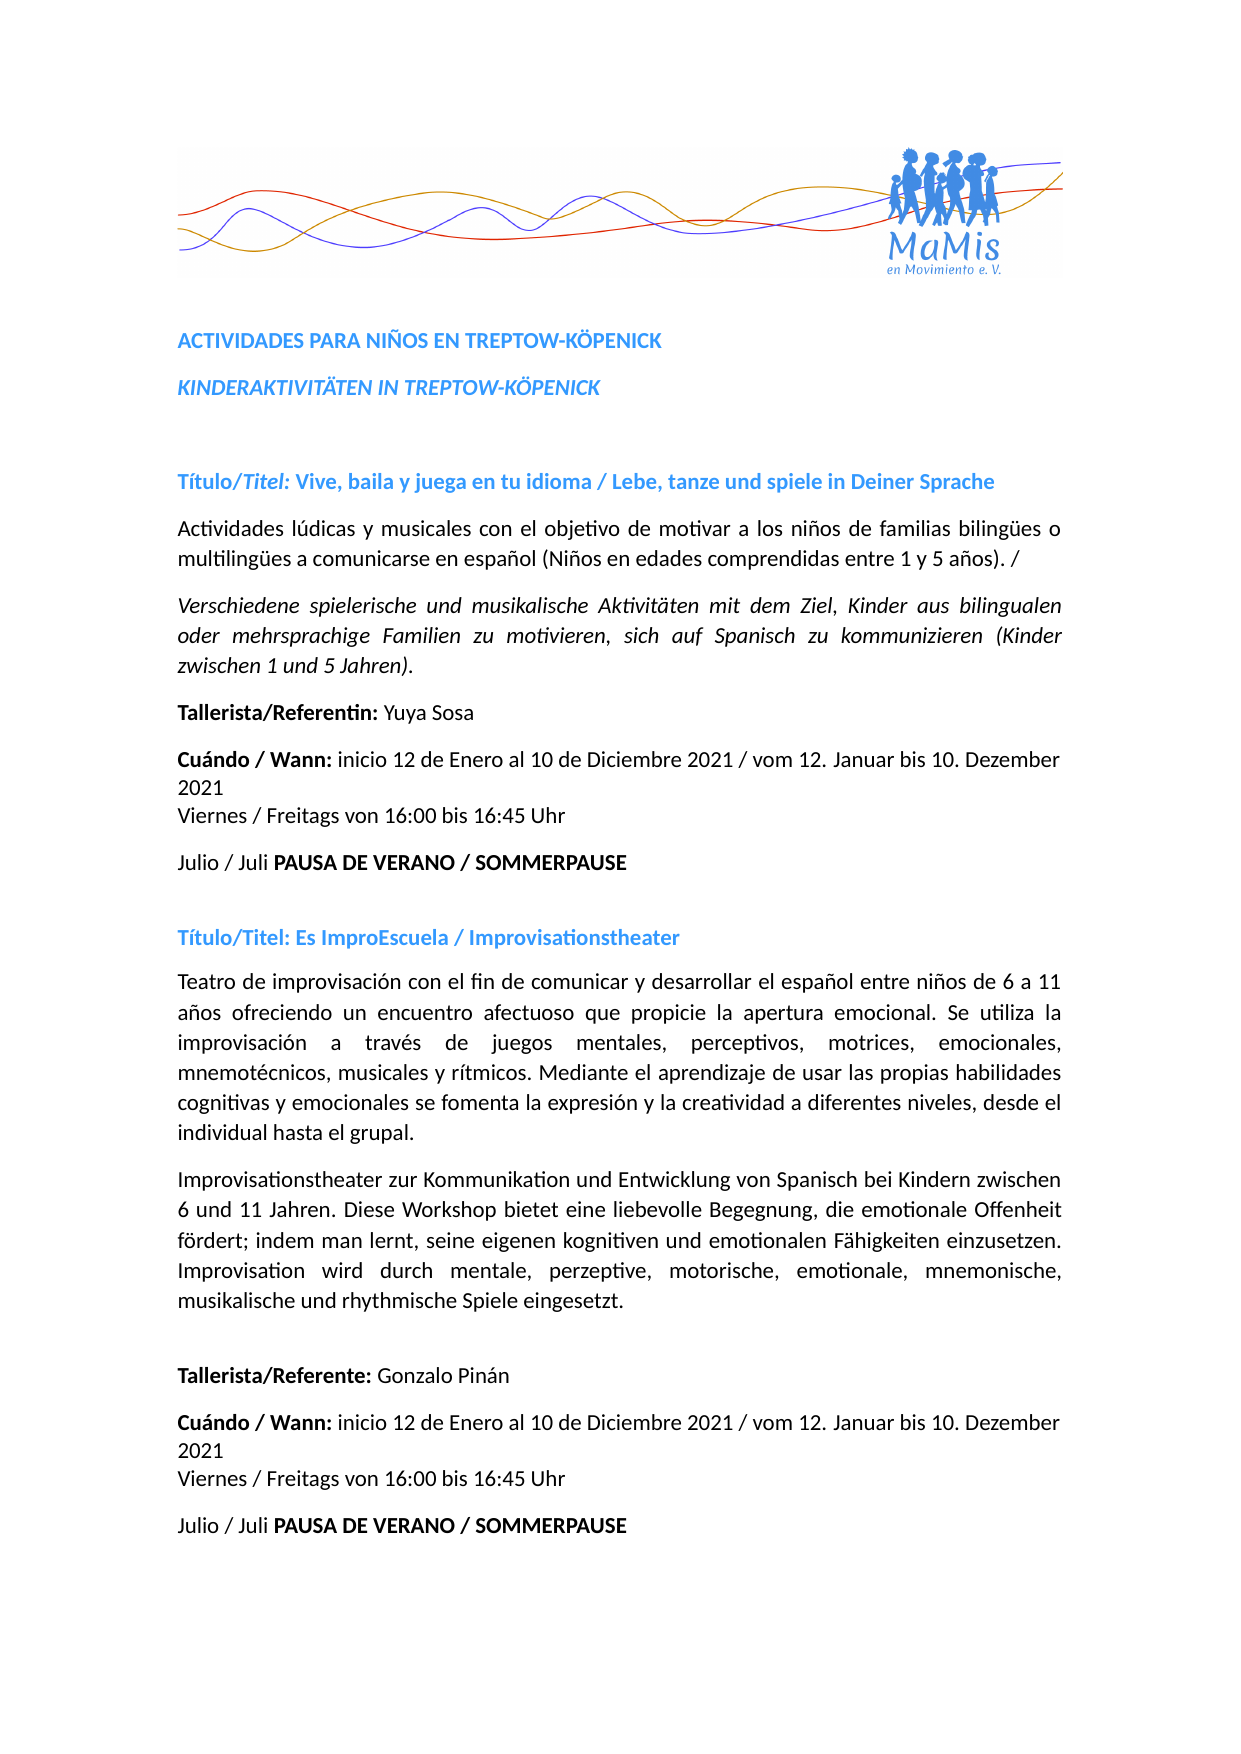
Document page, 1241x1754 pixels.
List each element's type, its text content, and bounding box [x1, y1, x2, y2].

text Tallerista/Referentin: Yuya Sosa [177, 698, 1063, 726]
picture [177, 147, 1063, 278]
text Julio / Juli PAUSA DE VERANO / SOMMERPAUSE [177, 1511, 1063, 1539]
text Verschiedene spielerische und musikalische Aktivitäten mit dem Ziel, Kinder aus bilingualen oder mehrsprachige Familien zu motivieren, sich auf Spanisch zu kommunizieren (Kinder zwischen 1 und 5 Jahren). [177, 591, 1063, 679]
text Actividades lúdicas y musicales con el objetivo de motivar a los niños de familias bilingües o multilingües a comunicarse en español (Niños en edades comprendidas entre 1 y 5 años). / [177, 514, 1063, 572]
text ACTIVIDADES PARA NIÑOS EN TREPTOW-KÖPENICK [177, 326, 1063, 354]
text Viernes / Freitags von 16:00 bis 16:45 Uhr [177, 801, 1063, 829]
text Cuándo / Wann: inicio 12 de Enero al 10 de Diciembre 2021 / vom 12. Januar bis 10. Dezember 2021 [177, 745, 1063, 801]
text Julio / Juli PAUSA DE VERANO / SOMMERPAUSE [177, 848, 1063, 876]
text Cuándo / Wann: inicio 12 de Enero al 10 de Diciembre 2021 / vom 12. Januar bis 10. Dezember 2021 [177, 1408, 1063, 1464]
text KINDERAKTIVITÄTEN IN TREPTOW-KÖPENICK [177, 373, 1063, 401]
text Viernes / Freitags von 16:00 bis 16:45 Uhr [177, 1464, 1063, 1492]
text Título/Titel: Es ImproEscuela / Improvisationstheater [177, 923, 1063, 951]
text Tallerista/Referente: Gonzalo Pinán [177, 1361, 1063, 1389]
text Improvisationstheater zur Kommunikation und Entwicklung von Spanisch bei Kindern zwischen 6 und 11 Jahren. Diese Workshop bietet eine liebevolle Begegnung, die emotionale Offenheit fördert; indem man lernt, seine eigenen kognitiven und emotionalen Fähigkeiten einzusetzen. Improvisation wird durch mentale, perzeptive, motorische, emotionale, mnemonische, musikalische und rhythmische Spiele eingesetzt. [177, 1165, 1063, 1314]
text Teatro de improvisación con el fin de comunicar y desarrollar el español entre niños de 6 a 11 años ofreciendo un encuentro afectuoso que propicie la apertura emocional. Se utiliza la improvisación a través de juegos mentales, perceptivos, motrices, emocionales, mnemotécnicos, musicales y rítmicos. Mediante el aprendizaje de usar las propias habilidades cognitivas y emocionales se fomenta la expresión y la creatividad a diferentes niveles, desde el individual hasta el grupal. [177, 967, 1063, 1147]
text Título/Titel: Vive, baila y juega en tu idioma / Lebe, tanze und spiele in Deiner Sprache [177, 467, 1063, 495]
